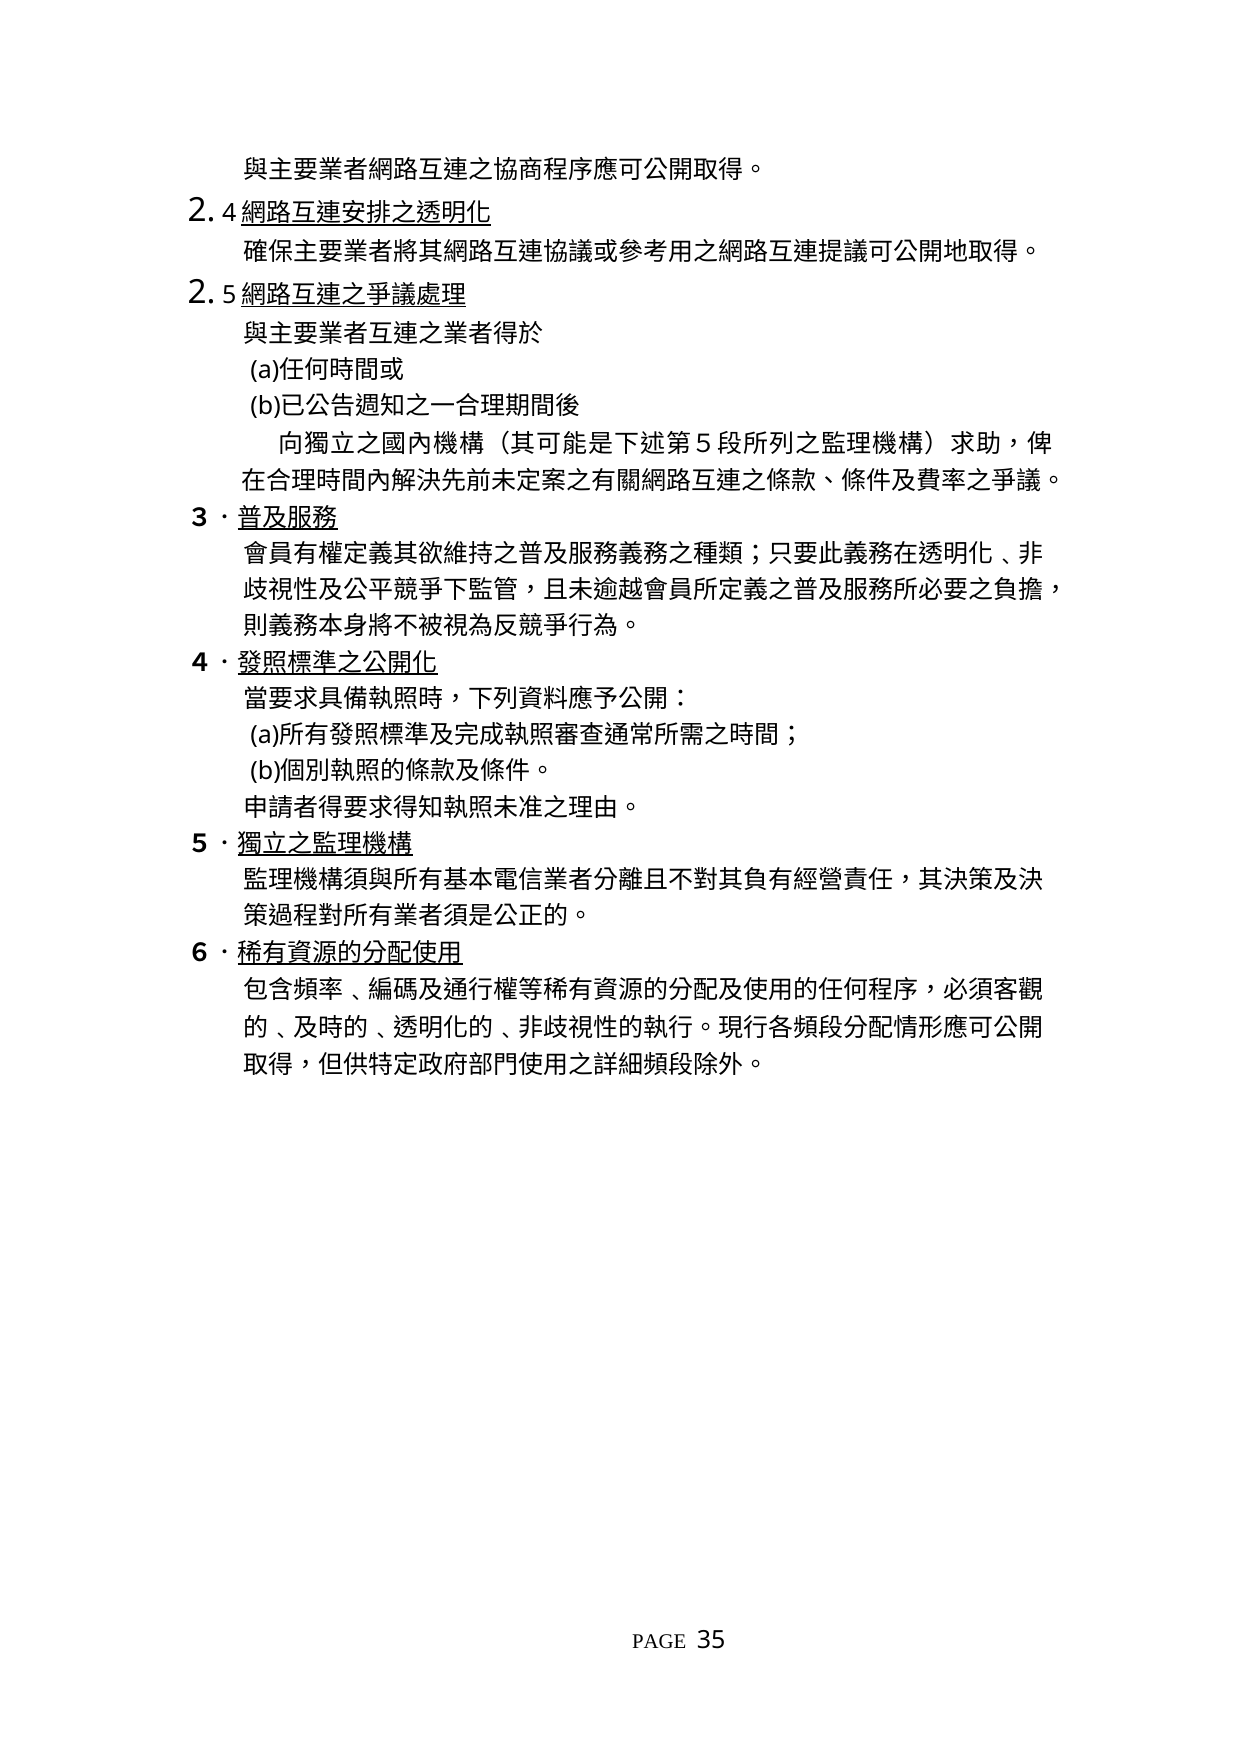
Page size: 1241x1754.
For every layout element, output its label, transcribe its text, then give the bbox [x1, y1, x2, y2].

text 與主要業者互連之業者得於 [187, 313, 1053, 349]
text (b)已公告週知之一合理期間後 [244, 386, 1053, 422]
text (a)所有發照標準及完成執照審查通常所需之時間； [244, 714, 1053, 751]
text 確保主要業者將其網路互連協議或參考用之網路互連提議可公開地取得。 [244, 232, 1053, 268]
text 與主要業者網路互連之協商程序應可公開取得。 [187, 150, 1053, 186]
text (b)個別執照的條款及條件。 [244, 751, 1053, 787]
text ４．發照標準之公開化 [187, 642, 1053, 678]
list 4網路互連安排之透明化 [187, 186, 1053, 232]
list 5網路互連之爭議處理 [187, 268, 1053, 313]
text 申請者得要求得知執照未准之理由。 [187, 787, 1053, 823]
text 監理機構須與所有基本電信業者分離且不對其負有經營責任，其決策及決策過程對所有業者須是公正的。 [244, 859, 1053, 932]
text 當要求具備執照時，下列資料應予公開： [187, 678, 1053, 714]
text (a)任何時間或 [244, 349, 1053, 386]
text ６．稀有資源的分配使用 [187, 932, 1053, 968]
text ５．獨立之監理機構 [187, 823, 1053, 859]
text ３．普及服務 [187, 497, 1053, 533]
text 會員有權定義其欲維持之普及服務義務之種類；只要此義務在透明化﹑非歧視性及公平競爭下監管，且未逾越會員所定義之普及服務所必要之負擔，則義務本身將不被視為反競爭行為。 [244, 533, 1053, 642]
text 向獨立之國內機構（其可能是下述第５段所列之監理機構）求助，俾在合理時間內解決先前未定案之有關網路互連之條款、條件及費率之爭議。 [241, 422, 1053, 497]
text 包含頻率﹑編碼及通行權等稀有資源的分配及使用的任何程序，必須客觀的﹑及時的﹑透明化的﹑非歧視性的執行。現行各頻段分配情形應可公開取得，但供特定政府部門使用之詳細頻段除外。 [244, 968, 1053, 1081]
